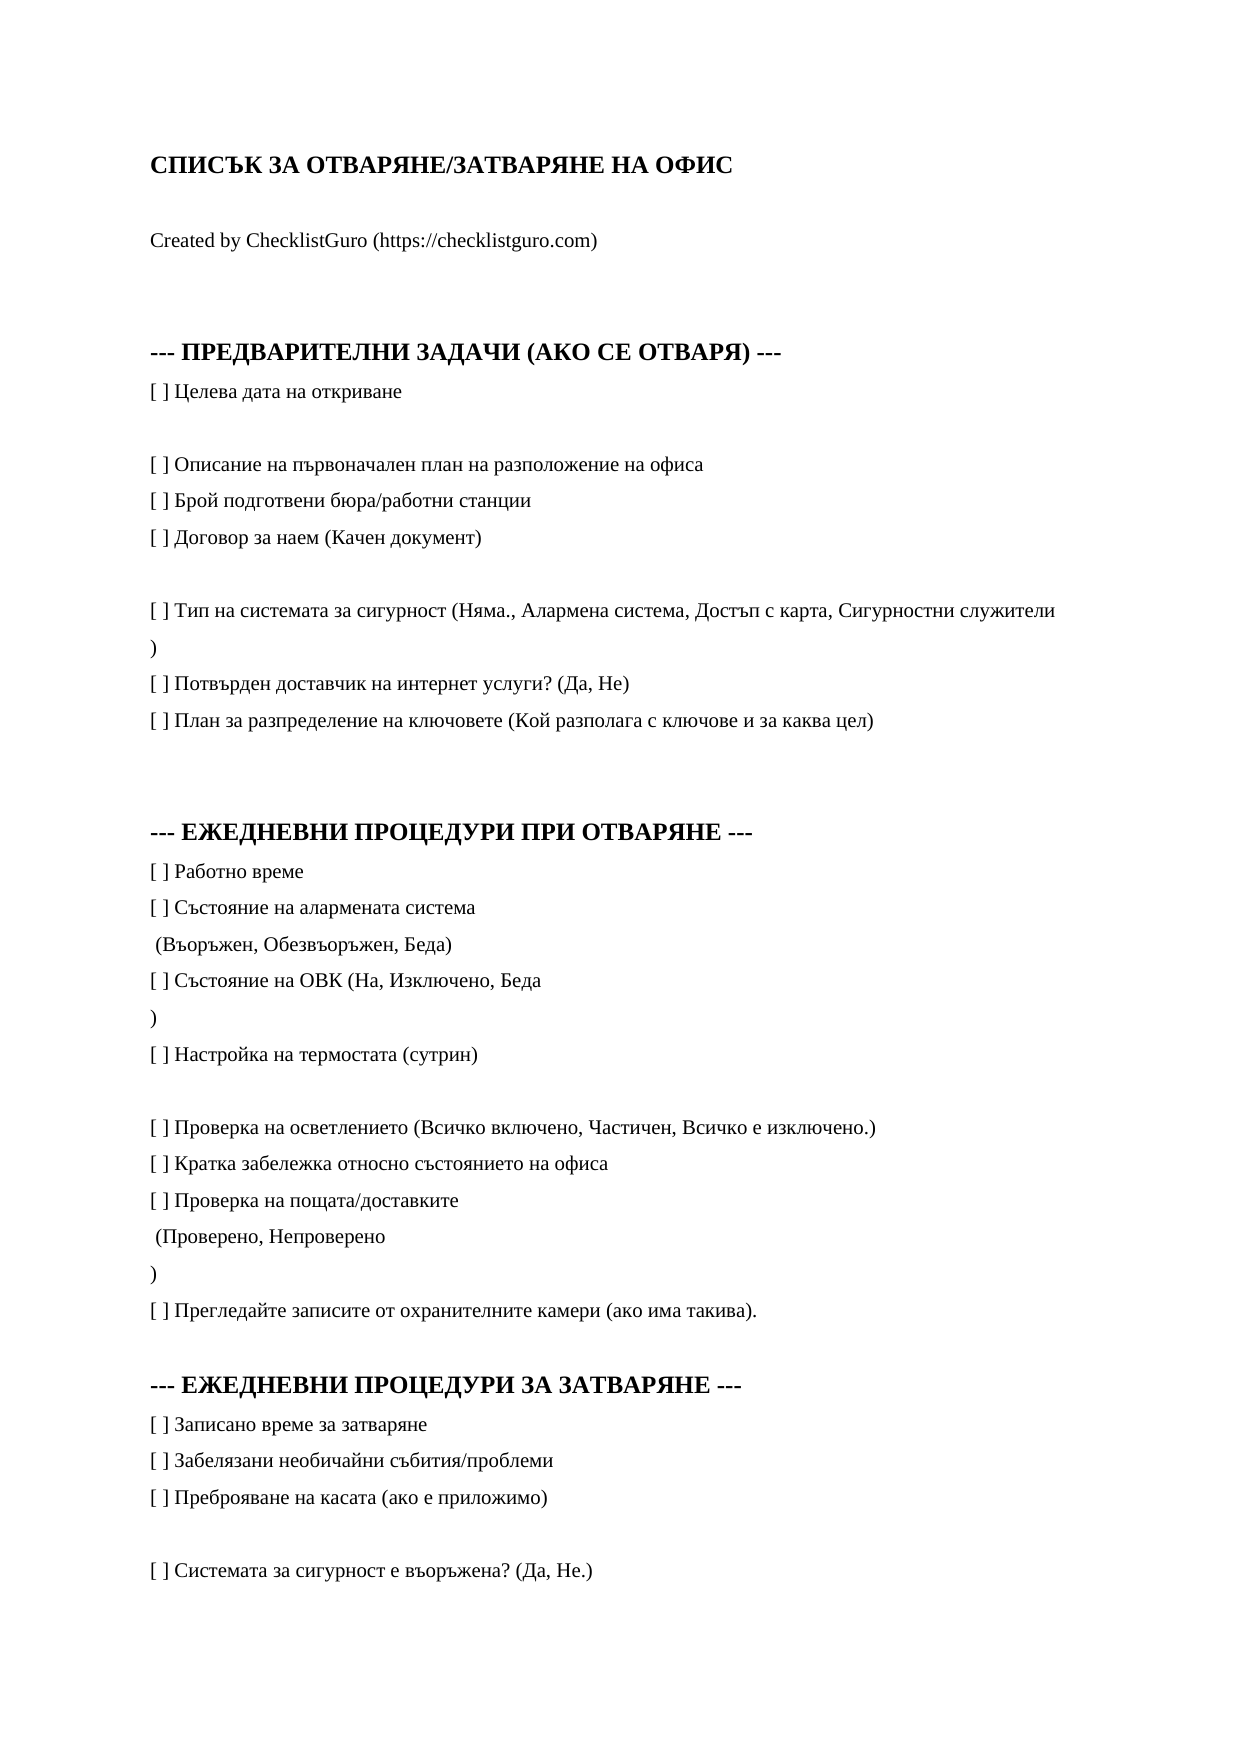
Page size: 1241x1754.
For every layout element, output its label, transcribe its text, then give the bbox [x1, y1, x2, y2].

text [ ] Работно време [150, 859, 1090, 883]
text --- ЕЖЕДНЕВНИ ПРОЦЕДУРИ ПРИ ОТВАРЯНЕ --- [150, 817, 1090, 846]
text [ ] Записано време за затваряне [150, 1412, 1090, 1436]
text (Проверено, Непроверено [150, 1224, 1090, 1248]
text [ ] Описание на първоначален план на разположение на офиса [150, 452, 1090, 476]
text [ ] Кратка забележка относно състоянието на офиса [150, 1151, 1090, 1175]
text [ ] Системата за сигурност е въоръжена? (Да, Не.) [150, 1558, 1090, 1582]
text [ ] Прегледайте записите от охранителните камери (ако има такива). [150, 1297, 1090, 1322]
text Created by ChecklistGuro (https://checklistguro.com) [150, 228, 1090, 252]
text [ ] Тип на системата за сигурност (Няма., Алармена система, Достъп с карта, Сигурностни служители [150, 598, 1090, 622]
text [ ] Брой подготвени бюра/работни станции [150, 488, 1090, 512]
text --- ПРЕДВАРИТЕЛНИ ЗАДАЧИ (АКО СЕ ОТВАРЯ) --- [150, 337, 1090, 366]
text [ ] Потвърден доставчик на интернет услуги? (Да, Не) [150, 671, 1090, 695]
text СПИСЪК ЗА ОТВАРЯНЕ/ЗАТВАРЯНЕ НА ОФИС [150, 150, 1090, 179]
text [ ] Договор за наем (Качен документ) [150, 525, 1090, 549]
text ) [150, 1261, 1090, 1285]
text ) [150, 1005, 1090, 1029]
text [ ] Състояние на ОВК (На, Изключено, Беда [150, 968, 1090, 992]
text --- ЕЖЕДНЕВНИ ПРОЦЕДУРИ ЗА ЗАТВАРЯНЕ --- [150, 1371, 1090, 1399]
text [ ] Настройка на термостата (сутрин) [150, 1042, 1090, 1066]
text ) [150, 635, 1090, 659]
text [ ] Целева дата на откриване [150, 379, 1090, 403]
text [ ] План за разпределение на ключовете (Кой разполага с ключове и за каква цел) [150, 708, 1090, 732]
text [ ] Проверка на осветлението (Всичко включено, Частичен, Всичко е изключено.) [150, 1115, 1090, 1139]
text [ ] Забелязани необичайни събития/проблеми [150, 1448, 1090, 1472]
text [ ] Проверка на пощата/доставките [150, 1188, 1090, 1212]
text [ ] Преброяване на касата (ако е приложимо) [150, 1485, 1090, 1509]
text [ ] Състояние на алармената система [150, 895, 1090, 919]
text (Въоръжен, Обезвъоръжен, Беда) [150, 932, 1090, 956]
